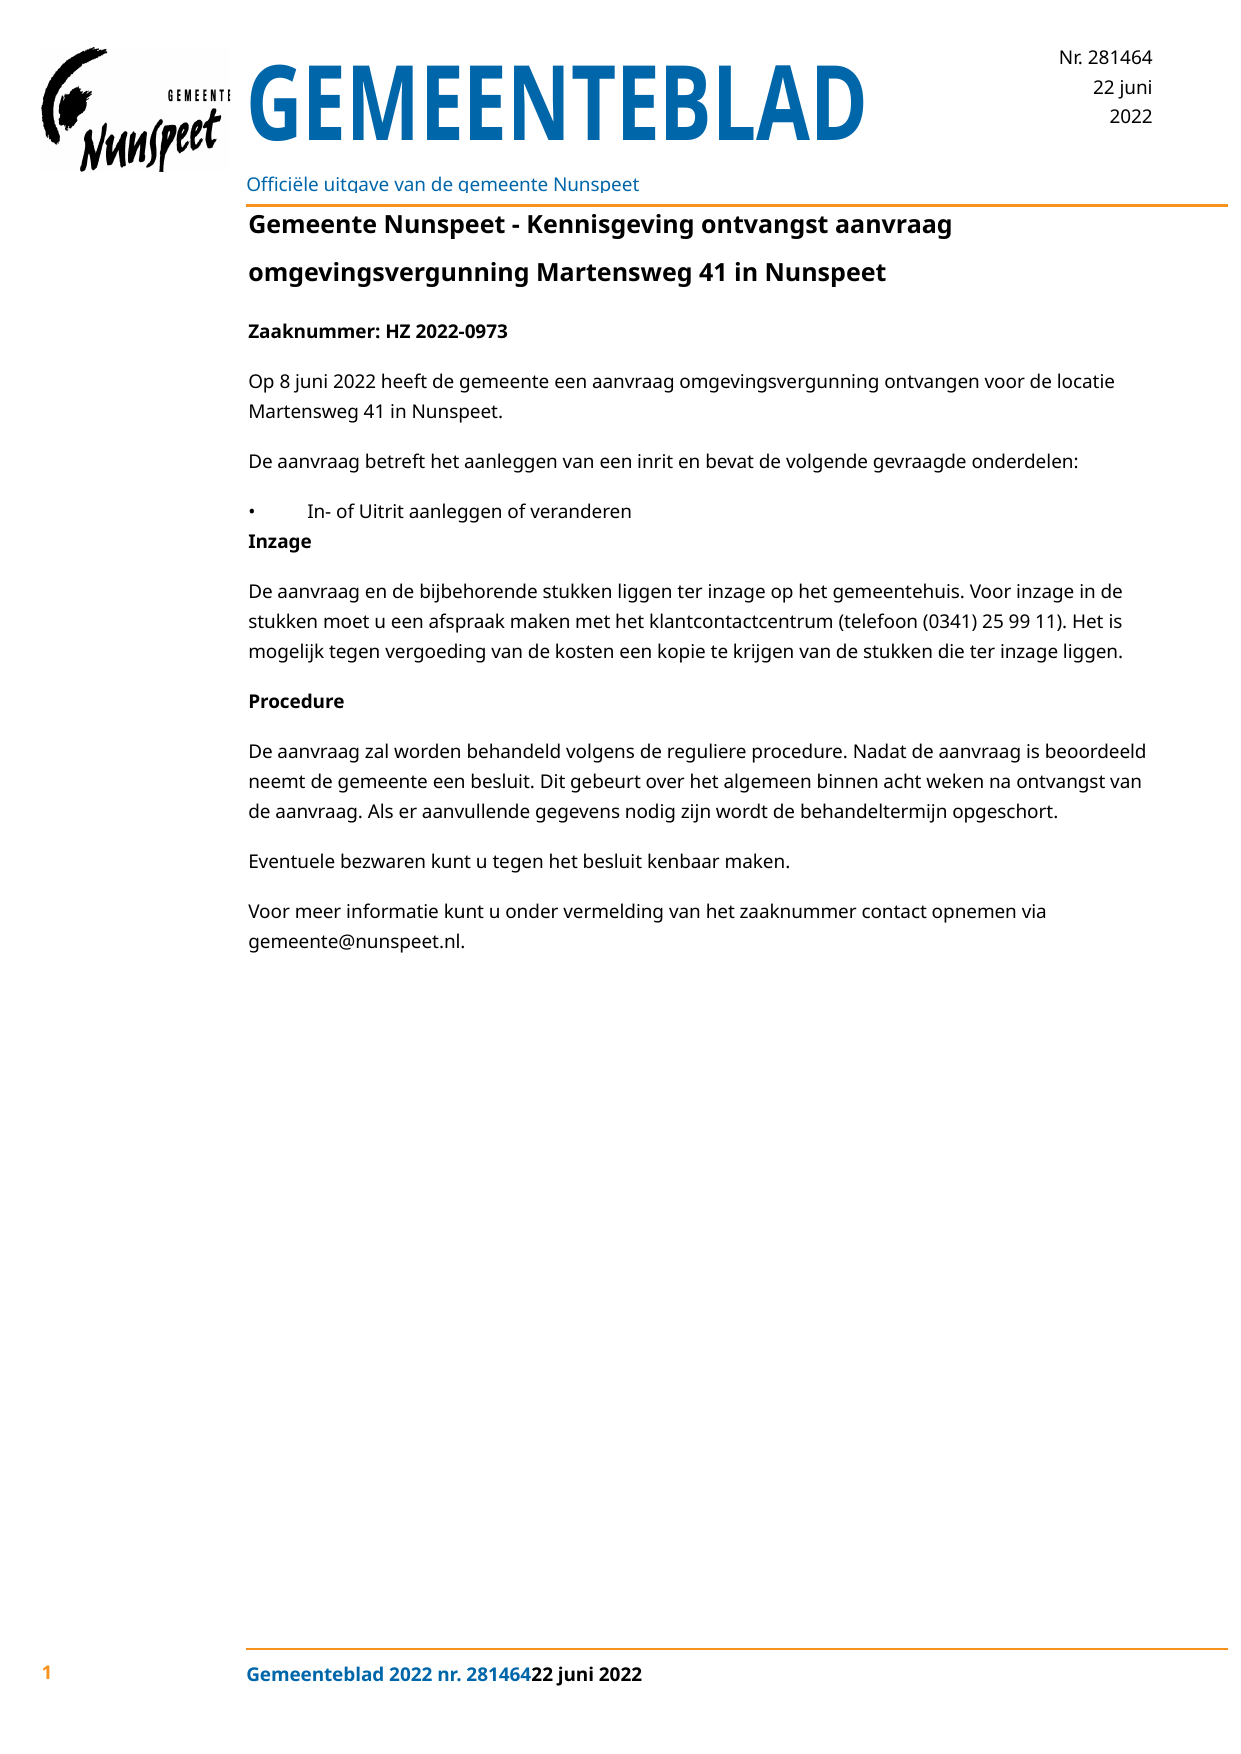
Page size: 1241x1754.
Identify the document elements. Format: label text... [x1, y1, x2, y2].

picture [41, 47, 231, 172]
text Procedure [248, 688, 1152, 714]
text Op 8 juni 2022 heeft de gemeente een aanvraag omgevingsvergunning ontvangen voor de locatie Martensweg 41 in Nunspeet. [248, 368, 1152, 424]
text De aanvraag betreft het aanleggen van een inrit en bevat de volgende gevraagde onderdelen: [248, 448, 1152, 474]
text De aanvraag zal worden behandeld volgens de reguliere procedure. Nadat de aanvraag is beoordeeld neemt de gemeente een besluit. Dit gebeurt over het algemeen binnen acht weken na ontvangst van de aanvraag. Als er aanvullende gegevens nodig zijn wordt de behandeltermijn opgeschort. [248, 739, 1152, 824]
text Zaaknummer: HZ 2022-0973 [248, 318, 1152, 344]
text Inzage [248, 528, 1152, 554]
text De aanvraag en de bijbehorende stukken liggen ter inzage op het gemeentehuis. Voor inzage in de stukken moet u een afspraak maken met het klantcontactcentrum (telefoon (0341) 25 99 11). Het is mogelijk tegen vergoeding van de kosten een kopie te krijgen van de stukken die ter inzage liggen. [248, 579, 1152, 664]
text Eventuele bezwaren kunt u tegen het besluit kenbaar maken. [248, 848, 1152, 874]
text Gemeente Nunspeet - Kennisgeving ontvangst aanvraag omgevingsvergunning Martensweg 41 in Nunspeet [248, 207, 1152, 288]
list In- of Uitrit aanleggen of veranderen [248, 499, 1152, 524]
text Voor meer informatie kunt u onder vermelding van het zaaknummer contact opnemen via gemeente@nunspeet.nl. [248, 899, 1152, 954]
